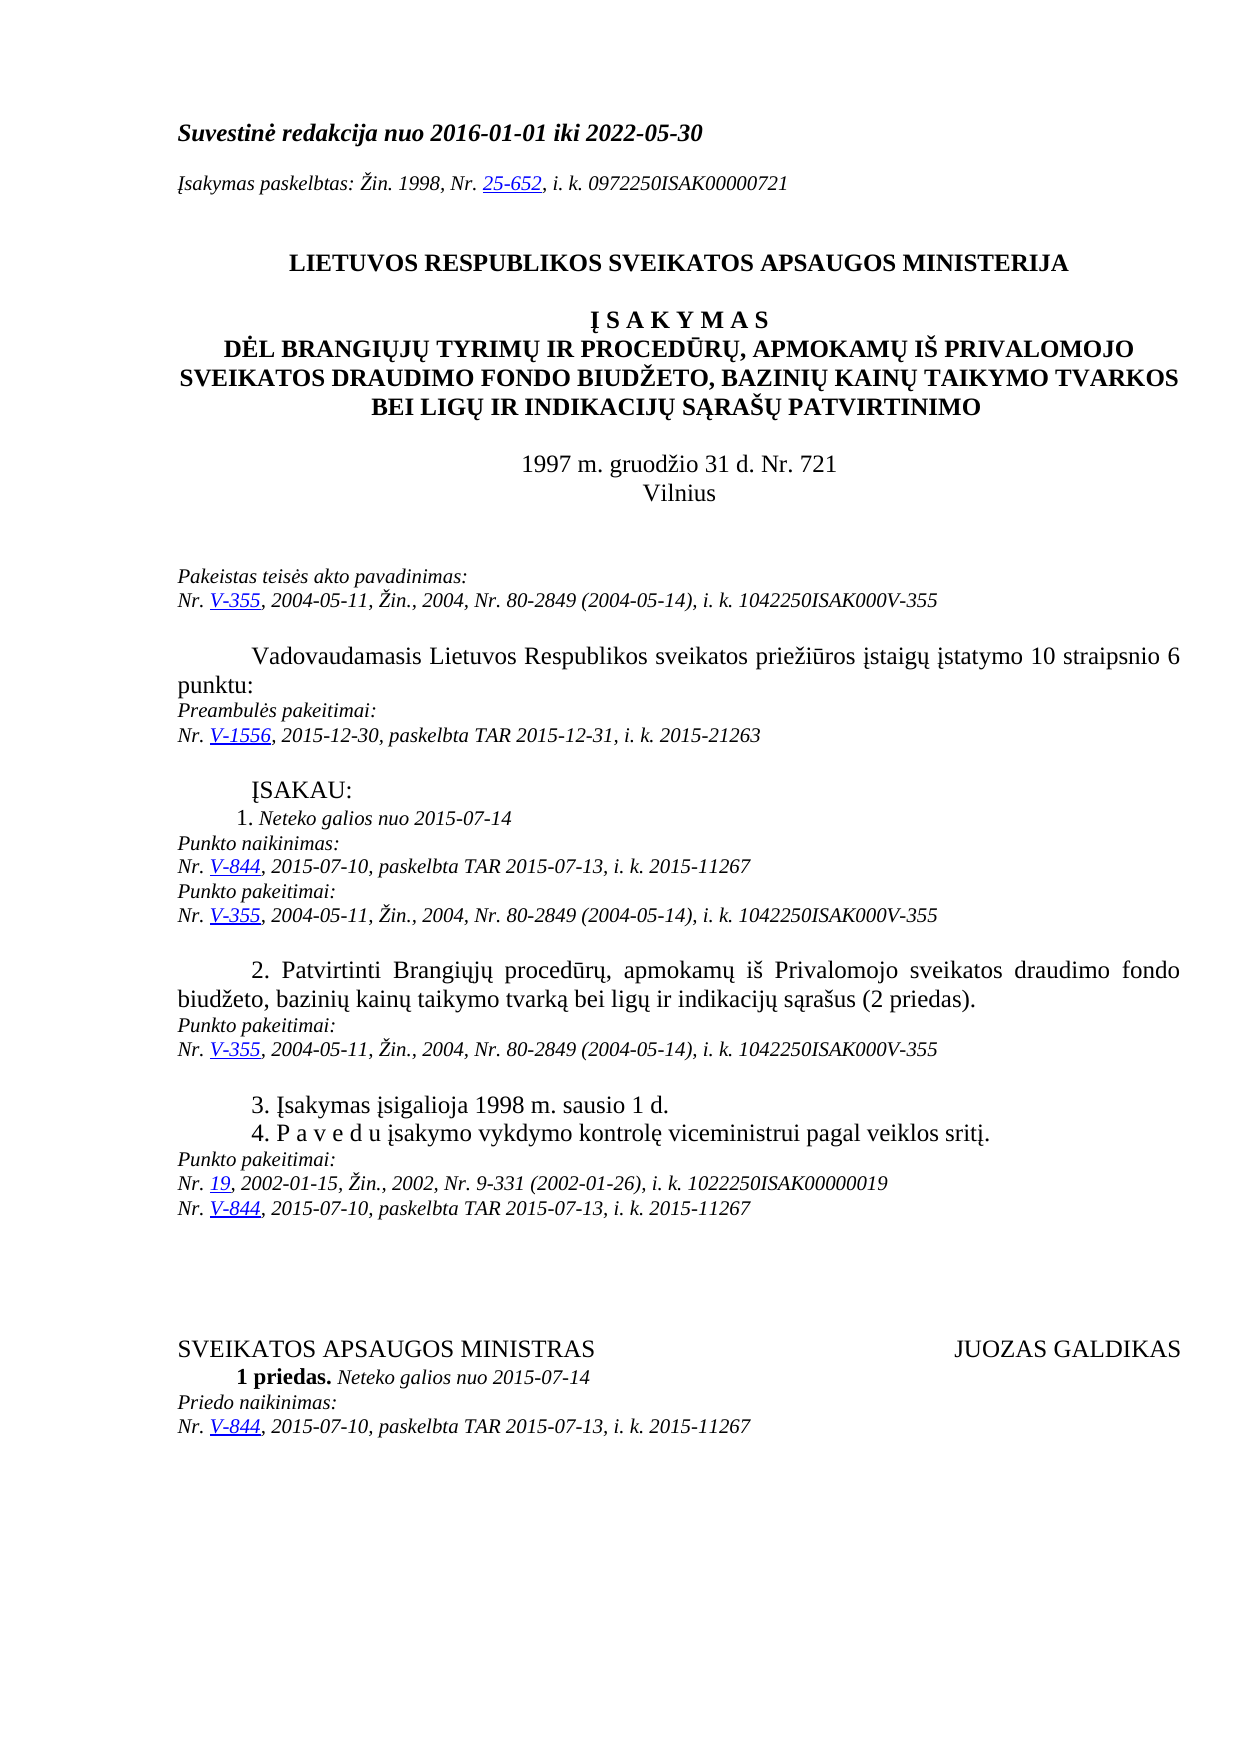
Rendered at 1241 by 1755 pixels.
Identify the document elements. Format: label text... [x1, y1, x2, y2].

text Įsakymas paskelbtas: Žin. 1998, Nr. 25-652, i. k. 0972250ISAK00000721 [177, 171, 1181, 195]
text Punkto naikinimas: [177, 830, 1181, 854]
text Punkto pakeitimai: [177, 1013, 1181, 1037]
text 3. Įsakymas įsigalioja 1998 m. sausio 1 d. [177, 1090, 1181, 1118]
text DĖL BRANGIŲJŲ TYRIMŲ IR PROCEDŪRŲ, APMOKAMŲ IŠ PRIVALOMOJO SVEIKATOS DRAUDIMO FONDO BIUDŽETO, BAZINIŲ KAINŲ TAIKYMO TVARKOS BEI LIGŲ IR INDIKACIJŲ SĄRAŠŲ PATVIRTINIMO [177, 334, 1181, 420]
text 1. Neteko galios nuo 2015-07-14 [177, 804, 1181, 830]
text Vadovaudamasis Lietuvos Respublikos sveikatos priežiūros įstaigų įstatymo 10 straipsnio 6 punktu: [177, 641, 1181, 698]
text Nr. 19, 2002-01-15, Žin., 2002, Nr. 9-331 (2002-01-26), i. k. 1022250ISAK00000019 [177, 1171, 1181, 1195]
text Į S A K Y M A S [177, 305, 1181, 334]
text 2. Patvirtinti Brangiųjų procedūrų, apmokamų iš Privalomojo sveikatos draudimo fondo biudžeto, bazinių kainų taikymo tvarką bei ligų ir indikacijų sąrašus (2 priedas). [177, 955, 1181, 1013]
text LIETUVOS RESPUBLIKOS SVEIKATOS APSAUGOS MINISTERIJA [177, 248, 1181, 277]
text Suvestinė redakcija nuo 2016-01-01 iki 2022-05-30 [177, 118, 1181, 147]
text Nr. V-844, 2015-07-10, paskelbta TAR 2015-07-13, i. k. 2015-11267 [177, 1414, 1181, 1438]
text 4. P a v e d u įsakymo vykdymo kontrolę viceministrui pagal veiklos sritį. [177, 1118, 1181, 1147]
text Nr. V-355, 2004-05-11, Žin., 2004, Nr. 80-2849 (2004-05-14), i. k. 1042250ISAK000V-355 [177, 1037, 1181, 1061]
text 1997 m. gruodžio 31 d. Nr. 721 [177, 449, 1181, 478]
text Nr. V-1556, 2015-12-30, paskelbta TAR 2015-12-31, i. k. 2015-21263 [177, 722, 1181, 747]
text Punkto pakeitimai: [177, 1147, 1181, 1171]
text Pakeistas teisės akto pavadinimas: [177, 564, 1181, 588]
text Nr. V-844, 2015-07-10, paskelbta TAR 2015-07-13, i. k. 2015-11267 [177, 1195, 1181, 1219]
text Nr. V-844, 2015-07-10, paskelbta TAR 2015-07-13, i. k. 2015-11267 [177, 854, 1181, 878]
text Preambulės pakeitimai: [177, 698, 1181, 722]
text Vilnius [177, 478, 1181, 507]
text Nr. V-355, 2004-05-11, Žin., 2004, Nr. 80-2849 (2004-05-14), i. k. 1042250ISAK000V-355 [177, 588, 1181, 612]
text Priedo naikinimas: [177, 1389, 1181, 1414]
text Punkto pakeitimai: [177, 878, 1181, 903]
text Nr. V-355, 2004-05-11, Žin., 2004, Nr. 80-2849 (2004-05-14), i. k. 1042250ISAK000V-355 [177, 903, 1181, 927]
text ĮSAKAU: [177, 775, 1181, 804]
text 1 priedas. Neteko galios nuo 2015-07-14 [177, 1363, 1181, 1389]
text SVEIKATOS APSAUGOS MINISTRAS JUOZAS GALDIKAS [177, 1334, 1181, 1363]
